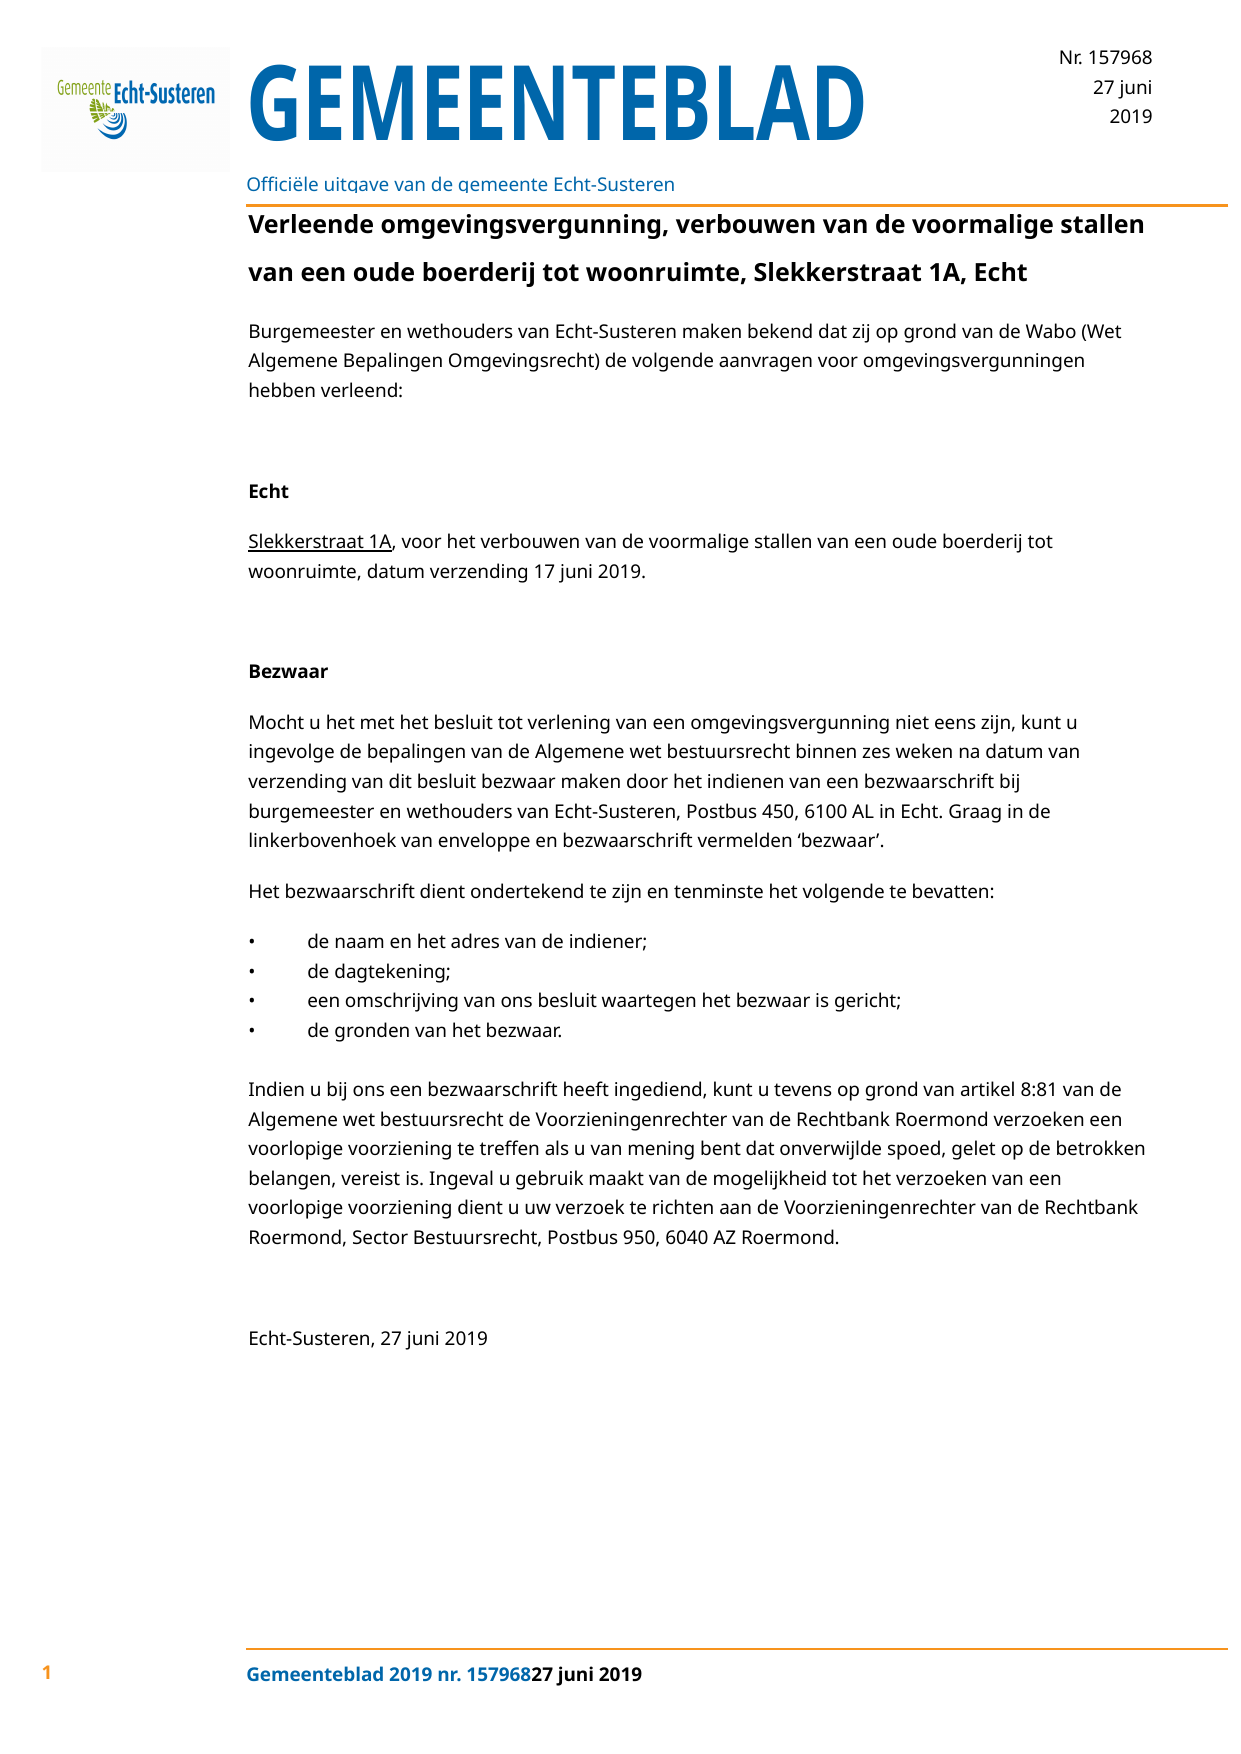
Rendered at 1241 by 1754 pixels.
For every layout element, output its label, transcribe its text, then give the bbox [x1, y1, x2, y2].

text Echt [248, 478, 1152, 504]
list de gronden van het bezwaar. [248, 1017, 1152, 1043]
text Het bezwaarschrift dient ondertekend te zijn en tenminste het volgende te bevatten: [248, 878, 1152, 904]
text Verleende omgevingsvergunning, verbouwen van de voormalige stallen van een oude boerderij tot woonruimte, Slekkerstraat 1A, Echt [248, 207, 1152, 288]
text Bezwaar [248, 659, 1152, 684]
text Echt-Susteren, 27 juni 2019 [248, 1325, 1152, 1351]
text Slekkerstraat 1A, voor het verbouwen van de voormalige stallen van een oude boerderij tot woonruimte, datum verzending 17 juni 2019. [248, 528, 1152, 584]
list de naam en het adres van de indiener; [248, 928, 1152, 954]
list een omschrijving van ons besluit waartegen het bezwaar is gericht; [248, 987, 1152, 1013]
text Mocht u het met het besluit tot verlening van een omgevingsvergunning niet eens zijn, kunt u ingevolge de bepalingen van de Algemene wet bestuursrecht binnen zes weken na datum van verzending van dit besluit bezwaar maken door het indienen van een bezwaarschrift bij burgemeester en wethouders van Echt-Susteren, Postbus 450, 6100 AL in Echt. Graag in de linkerbovenhoek van enveloppe en bezwaarschrift vermelden ‘bezwaar’. [248, 709, 1152, 853]
text Indien u bij ons een bezwaarschrift heeft ingediend, kunt u tevens op grond van artikel 8:81 van de Algemene wet bestuursrecht de Voorzieningenrechter van de Rechtbank Roermond verzoeken een voorlopige voorziening te treffen als u van mening bent dat onverwijlde spoed, gelet op de betrokken belangen, vereist is. Ingeval u gebruik maakt van de mogelijkheid tot het verzoeken van een voorlopige voorziening dient u uw verzoek te richten aan de Voorzieningenrechter van de Rechtbank Roermond, Sector Bestuursrecht, Postbus 950, 6040 AZ Roermond. [248, 1076, 1152, 1250]
text Burgemeester en wethouders van Echt-Susteren maken bekend dat zij op grond van de Wabo (Wet Algemene Bepalingen Omgevingsrecht) de volgende aanvragen voor omgevingsvergunningen hebben verleend: [248, 318, 1152, 403]
picture [41, 47, 231, 172]
list de dagtekening; [248, 958, 1152, 984]
